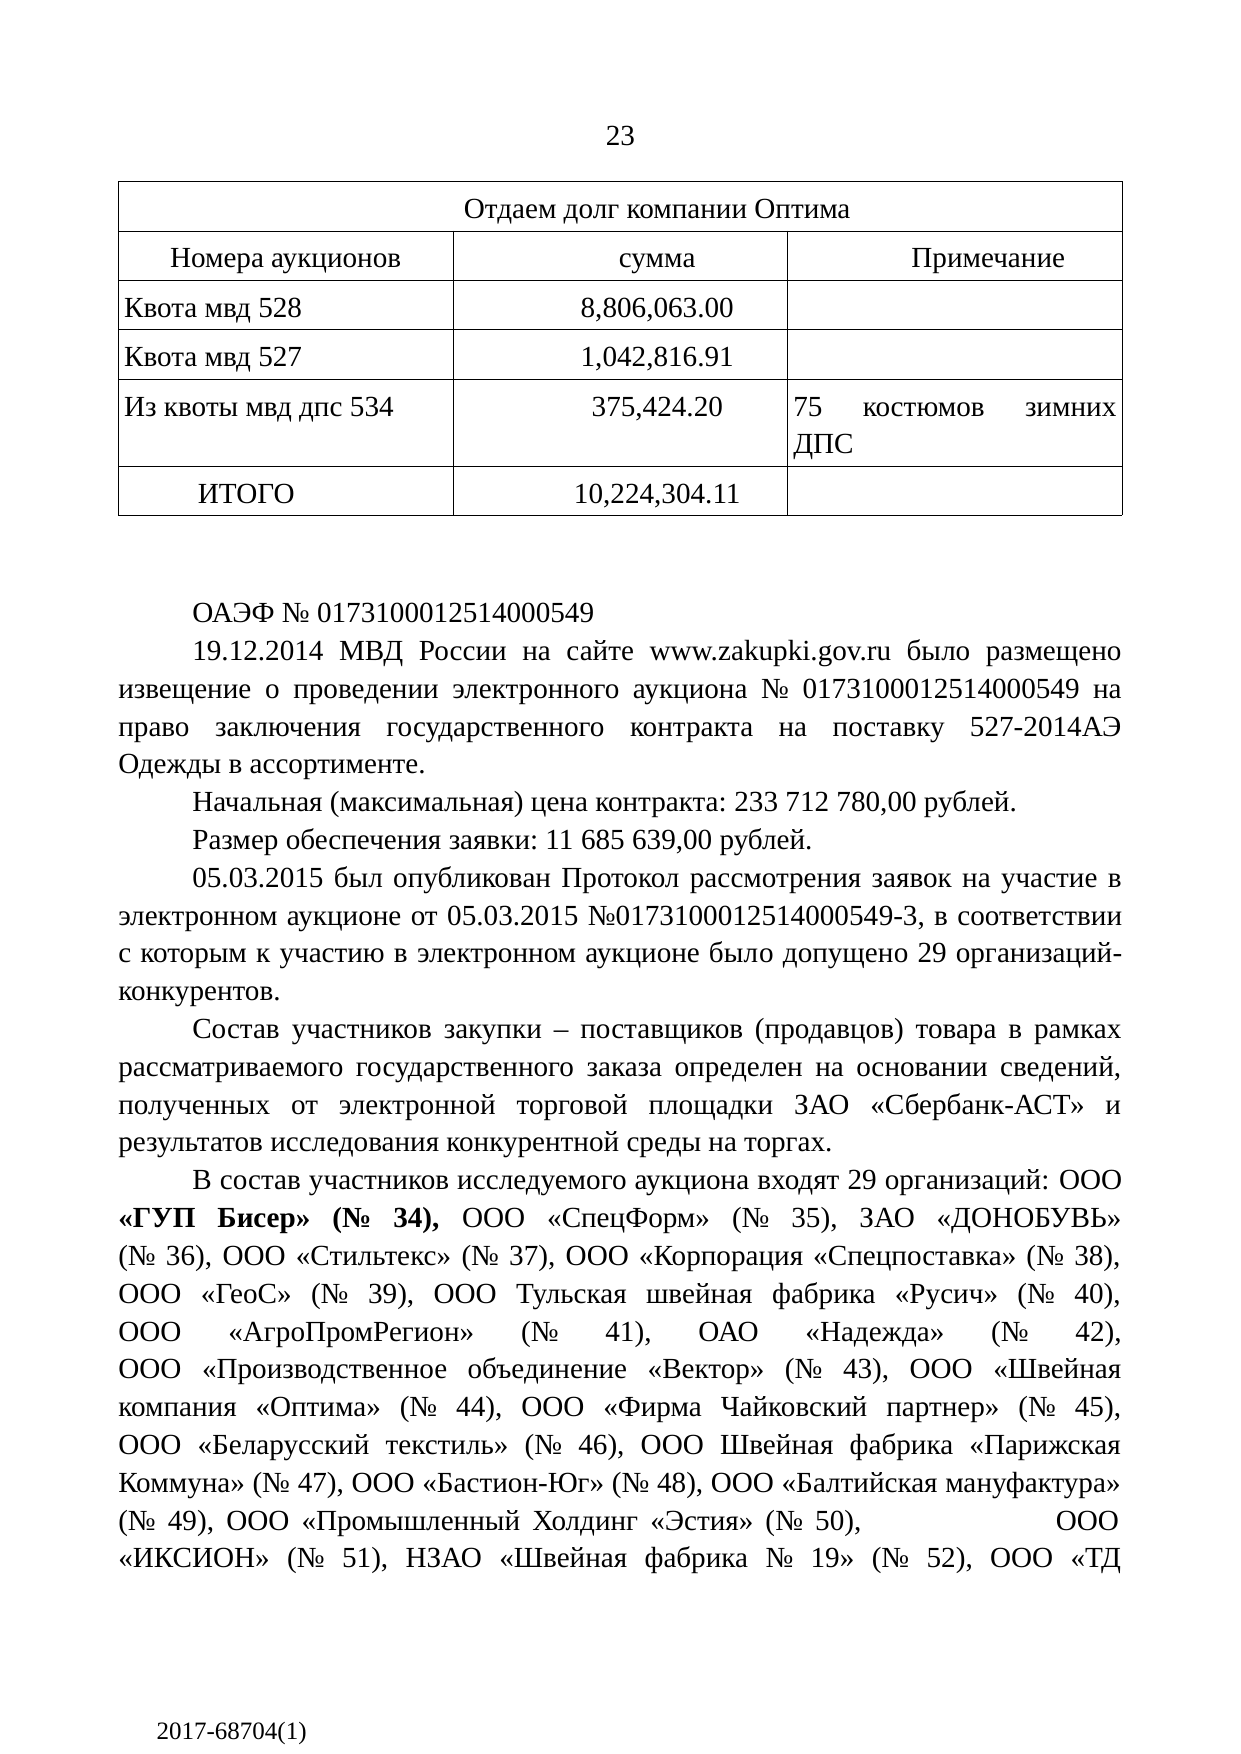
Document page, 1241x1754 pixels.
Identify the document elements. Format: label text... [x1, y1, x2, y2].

table_cell [788, 281, 1122, 329]
table_cell ИТОГО [119, 467, 453, 515]
text Размер обеспечения заявки: 11 685 639,00 рублей. [118, 818, 1122, 856]
text Начальная (максимальная) цена контракта: 233 712 780,00 рублей. [118, 780, 1122, 818]
text В состав участников исследуемого аукциона входят 29 организаций: ООО «ГУП Бисер» (№ 34), ООО «СпецФорм» (№ 35), ЗАО «ДОНОБУВЬ» (№ 36), ООО «Стильтекс» (№ 37), ООО «Корпорация «Спецпоставка» (№ 38), ООО «ГеоС» (№ 39), ООО Тульская швейная фабрика «Русич» (№ 40), ООО «АгроПромРегион» (№ 41), ОАО «Надежда» (№ 42), ООО «Производственное объединение «Вектор» (№ 43), ООО «Швейная компания «Оптима» (№ 44), ООО «Фирма Чайковский партнер» (№ 45), ООО «Беларусский текстиль» (№ 46), ООО Швейная фабрика «Парижская Коммуна» (№ 47), ООО «Бастион-Юг» (№ 48), ООО «Балтийская мануфактура» (№ 49), ООО «Промышленный Холдинг «Эстия» (№ 50), ООО «ИКСИОН» (№ 51), НЗАО «Швейная фабрика № 19» (№ 52), ООО «ТД [118, 1158, 1122, 1574]
table_cell сумма [454, 232, 787, 280]
table_cell Номера аукционов [119, 232, 453, 280]
table_cell 1 042 816,91 [454, 330, 787, 379]
table_cell 8 806 063,00 [454, 281, 787, 329]
text Состав участников закупки – поставщиков (продавцов) товара в рамках рассматриваемого государственного заказа определен на основании сведений, полученных от электронной торговой площадки ЗАО «Сбербанк-АСТ» и результатов исследования конкурентной среды на торгах. [118, 1007, 1122, 1158]
table_cell 375 424,20 [454, 380, 787, 466]
table_cell 75 костюмов зимних ДПС [788, 380, 1122, 466]
table_cell Из квоты мвд дпс 534 [119, 380, 453, 466]
table_cell Примечание [788, 232, 1122, 280]
table_cell [788, 467, 1122, 515]
table_cell [788, 330, 1122, 379]
text 19.12.2014 МВД России на сайте www.zakupki.gov.ru было размещено извещение о проведении электронного аукциона № 0173100012514000549 на право заключения государственного контракта на поставку 527-2014АЭ Одежды в ассортименте. [118, 629, 1122, 780]
table_header Отдаем долг компании Оптима [119, 182, 1122, 231]
table_cell Квота мвд 528 [119, 281, 453, 329]
table_cell 10 224 304,11 [454, 467, 787, 515]
table_cell Квота мвд 527 [119, 330, 453, 379]
text ОАЭФ № 0173100012514000549 [118, 591, 1122, 629]
text 05.03.2015 был опубликован Протокол рассмотрения заявок на участие в электронном аукционе от 05.03.2015 №0173100012514000549-3, в соответствии с которым к участию в электронном аукционе было допущено 29 организаций-конкурентов. [118, 856, 1122, 1007]
